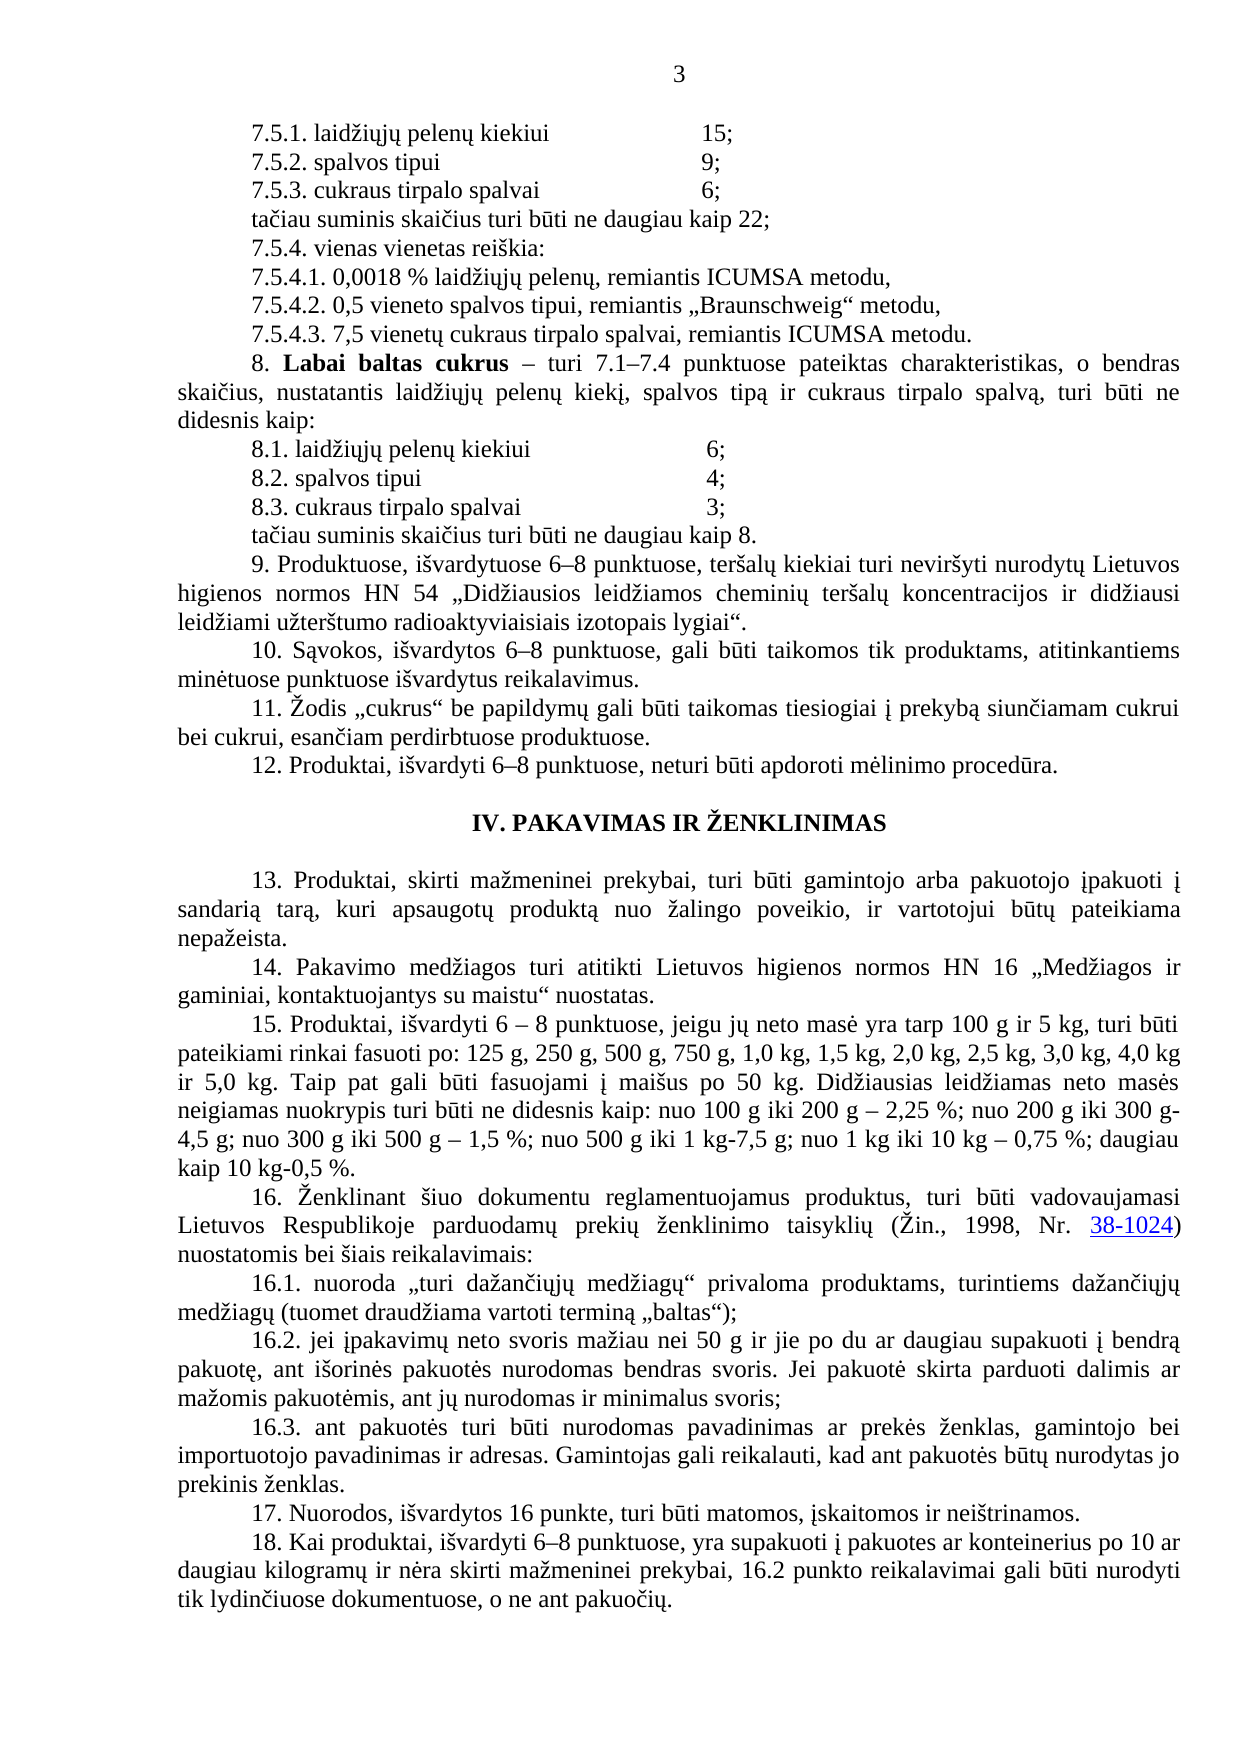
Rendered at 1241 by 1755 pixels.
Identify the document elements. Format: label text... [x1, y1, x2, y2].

text 16.1. nuoroda „turi dažančiųjų medžiagų“ privaloma produktams, turintiems dažančiųjų medžiagų (tuomet draudžiama vartoti terminą „baltas“); [177, 1268, 1181, 1326]
text 8.3. cukraus tirpalo spalvai 3; [177, 492, 1181, 521]
text 7.5.1. laidžiųjų pelenų kiekiui 15; [177, 118, 1181, 147]
text IV. PAKAVIMAS IR ŽENKLINIMAS [177, 808, 1181, 837]
text 7.5.4. vienas vienetas reiškia: [177, 233, 1181, 262]
text 10. Sąvokos, išvardytos 6–8 punktuose, gali būti taikomos tik produktams, atitinkantiems minėtuose punktuose išvardytus reikalavimus. [177, 636, 1181, 693]
text 7.5.2. spalvos tipui 9; [177, 147, 1181, 176]
text 12. Produktai, išvardyti 6–8 punktuose, neturi būti apdoroti mėlinimo procedūra. [177, 751, 1181, 779]
text 7.5.3. cukraus tirpalo spalvai 6; [177, 176, 1181, 204]
text 16. Ženklinant šiuo dokumentu reglamentuojamus produktus, turi būti vadovaujamasi Lietuvos Respublikoje parduodamų prekių ženklinimo taisyklių (Žin., 1998, Nr. 38-1024) nuostatomis bei šiais reikalavimais: [177, 1182, 1181, 1268]
text 13. Produktai, skirti mažmeninei prekybai, turi būti gamintojo arba pakuotojo įpakuoti į sandarią tarą, kuri apsaugotų produktą nuo žalingo poveikio, ir vartotojui būtų pateikiama nepažeista. [177, 866, 1181, 952]
text 8.2. spalvos tipui 4; [177, 463, 1181, 492]
text 7.5.4.3. 7,5 vienetų cukraus tirpalo spalvai, remiantis ICUMSA metodu. [177, 319, 1181, 348]
text 7.5.4.2. 0,5 vieneto spalvos tipui, remiantis „Braunschweig“ metodu, [177, 291, 1181, 319]
text tačiau suminis skaičius turi būti ne daugiau kaip 22; [177, 204, 1181, 233]
text 8.1. laidžiųjų pelenų kiekiui 6; [177, 434, 1181, 463]
text 11. Žodis „cukrus“ be papildymų gali būti taikomas tiesiogiai į prekybą siunčiamam cukrui bei cukrui, esančiam perdirbtuose produktuose. [177, 693, 1181, 751]
text 17. Nuorodos, išvardytos 16 punkte, turi būti matomos, įskaitomos ir neištrinamos. [177, 1498, 1181, 1527]
text 16.3. ant pakuotės turi būti nurodomas pavadinimas ar prekės ženklas, gamintojo bei importuotojo pavadinimas ir adresas. Gamintojas gali reikalauti, kad ant pakuotės būtų nurodytas jo prekinis ženklas. [177, 1412, 1181, 1498]
text 14. Pakavimo medžiagos turi atitikti Lietuvos higienos normos HN 16 „Medžiagos ir gaminiai, kontaktuojantys su maistu“ nuostatas. [177, 952, 1181, 1009]
text 15. Produktai, išvardyti 6 – 8 punktuose, jeigu jų neto masė yra tarp 100 g ir 5 kg, turi būti pateikiami rinkai fasuoti po: 125 g, 250 g, 500 g, 750 g, 1,0 kg, 1,5 kg, 2,0 kg, 2,5 kg, 3,0 kg, 4,0 kg ir 5,0 kg. Taip pat gali būti fasuojami į maišus po 50 kg. Didžiausias leidžiamas neto masės neigiamas nuokrypis turi būti ne didesnis kaip: nuo 100 g iki 200 g – 2,25 %; nuo 200 g iki 300 g-4,5 g; nuo 300 g iki 500 g – 1,5 %; nuo 500 g iki 1 kg-7,5 g; nuo 1 kg iki 10 kg – 0,75 %; daugiau kaip 10 kg-0,5 %. [177, 1009, 1181, 1182]
text 18. Kai produktai, išvardyti 6–8 punktuose, yra supakuoti į pakuotes ar konteinerius po 10 ar daugiau kilogramų ir nėra skirti mažmeninei prekybai, 16.2 punkto reikalavimai gali būti nurodyti tik lydinčiuose dokumentuose, o ne ant pakuočių. [177, 1527, 1181, 1613]
text 9. Produktuose, išvardytuose 6–8 punktuose, teršalų kiekiai turi neviršyti nurodytų Lietuvos higienos normos HN 54 „Didžiausios leidžiamos cheminių teršalų koncentracijos ir didžiausi leidžiami užterštumo radioaktyviaisiais izotopais lygiai“. [177, 549, 1181, 636]
text tačiau suminis skaičius turi būti ne daugiau kaip 8. [177, 521, 1181, 549]
text 16.2. jei įpakavimų neto svoris mažiau nei 50 g ir jie po du ar daugiau supakuoti į bendrą pakuotę, ant išorinės pakuotės nurodomas bendras svoris. Jei pakuotė skirta parduoti dalimis ar mažomis pakuotėmis, ant jų nurodomas ir minimalus svoris; [177, 1326, 1181, 1412]
text 8. Labai baltas cukrus – turi 7.1–7.4 punktuose pateiktas charakteristikas, o bendras skaičius, nustatantis laidžiųjų pelenų kiekį, spalvos tipą ir cukraus tirpalo spalvą, turi būti ne didesnis kaip: [177, 348, 1181, 434]
text 7.5.4.1. 0,0018 % laidžiųjų pelenų, remiantis ICUMSA metodu, [177, 262, 1181, 291]
